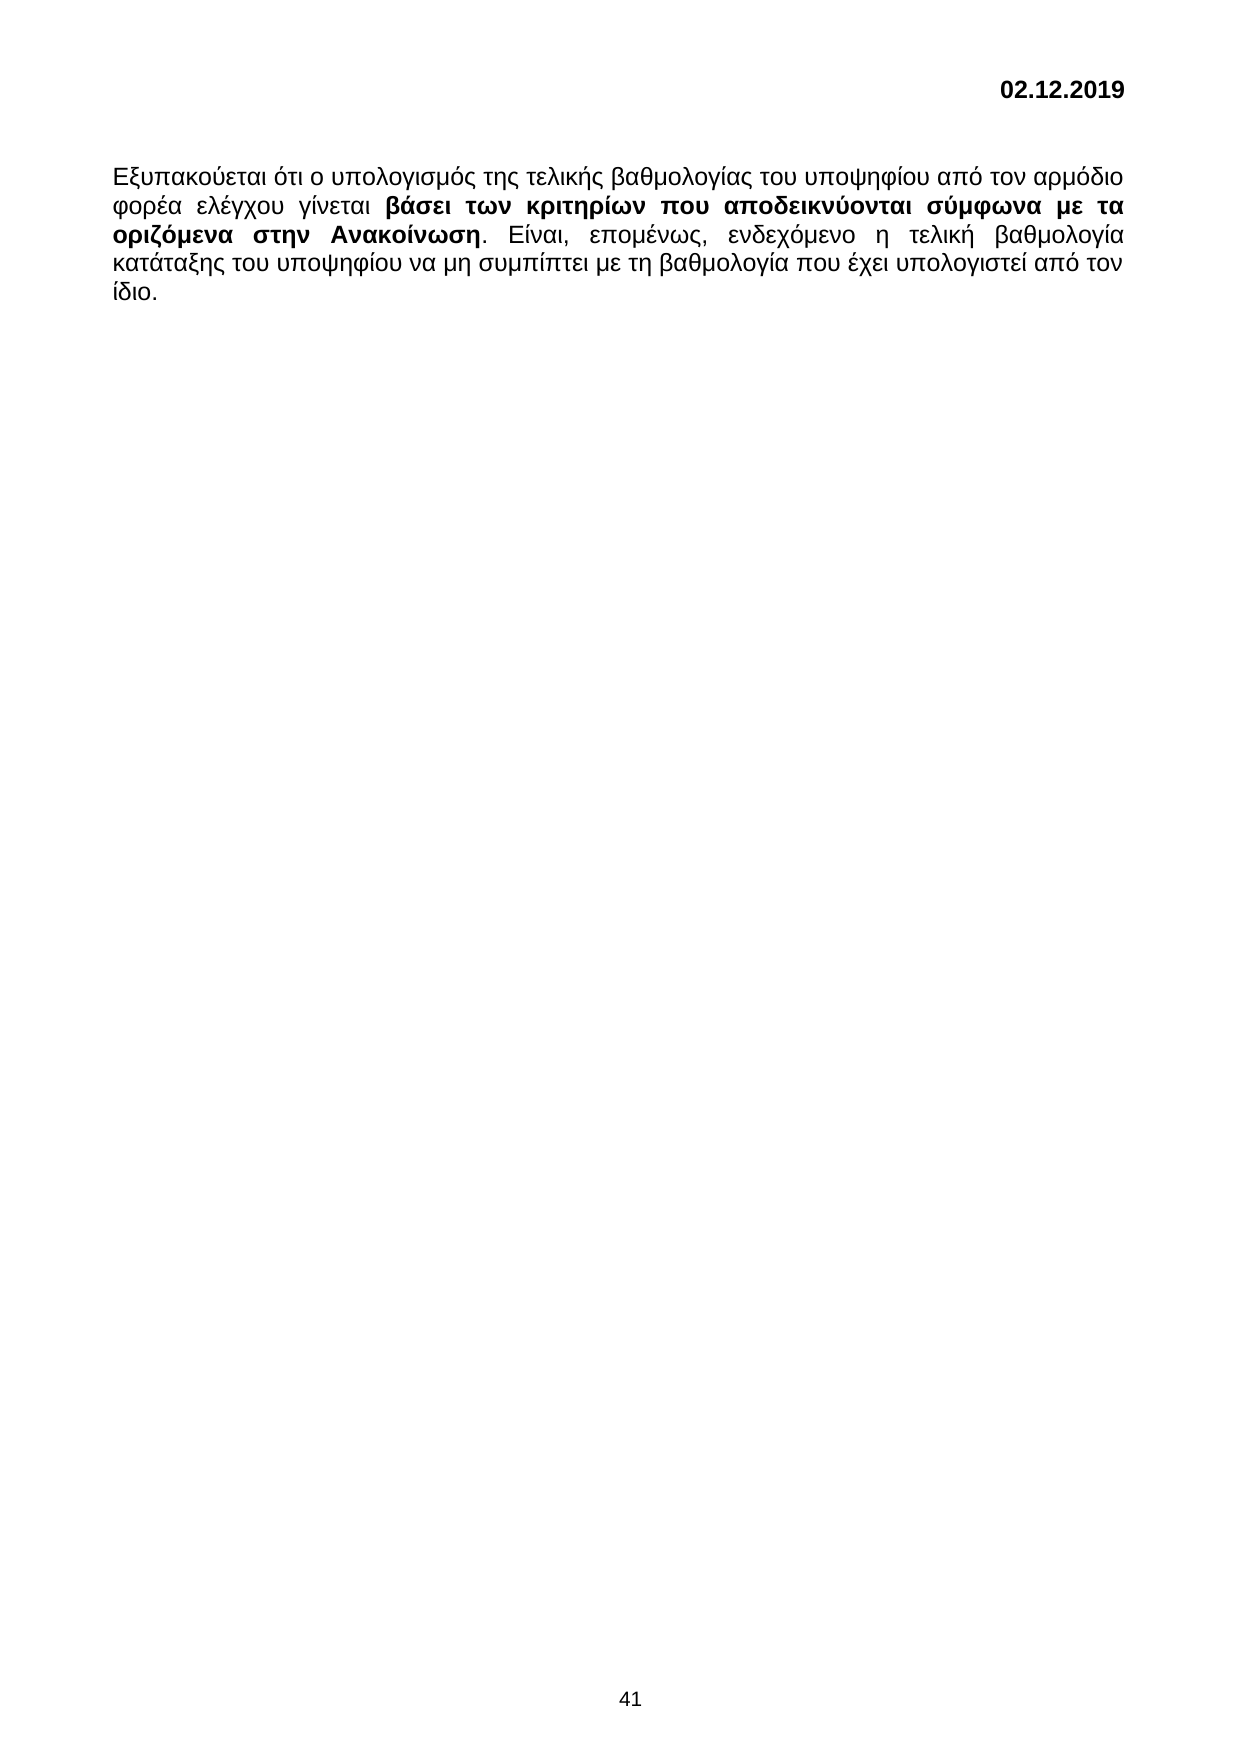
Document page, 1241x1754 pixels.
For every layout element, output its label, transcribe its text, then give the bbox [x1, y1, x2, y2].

text Εξυπακούεται ότι ο υπολογισμός της τελικής βαθμολογίας του υποψηφίου από τον αρμόδιο φορέα ελέγχου γίνεται βάσει των κριτηρίων που αποδεικνύονται σύμφωνα με τα οριζόμενα στην Ανακοίνωση. Είναι, επομένως, ενδεχόμενο η τελική βαθμολογία κατάταξης του υποψηφίου να μη συμπίπτει με τη βαθμολογία που έχει υπολογιστεί από τον ίδιο. [112, 162, 1125, 306]
